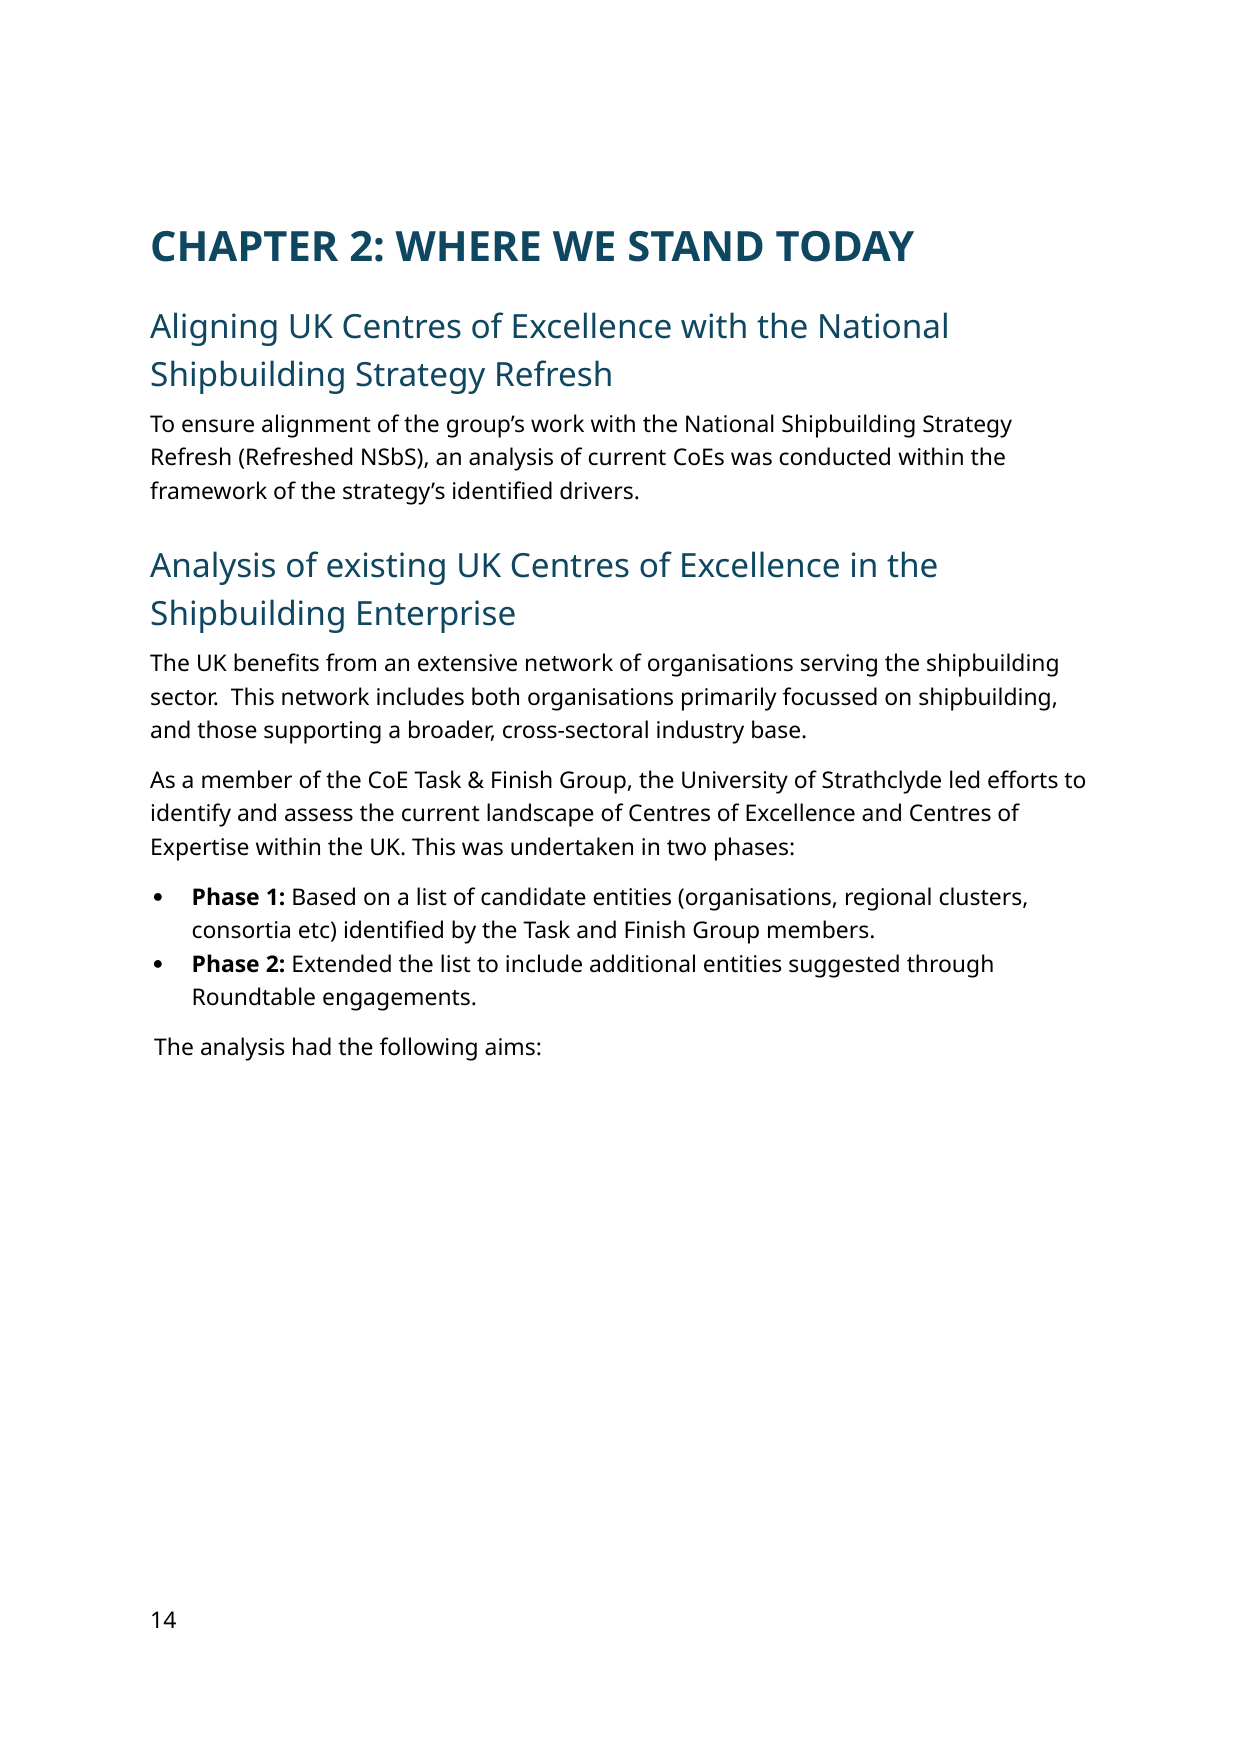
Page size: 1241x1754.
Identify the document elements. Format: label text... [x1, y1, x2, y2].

text The UK benefits from an extensive network of organisations serving the shipbuilding sector. This network includes both organisations primarily focussed on shipbuilding, and those supporting a broader, cross-sectoral industry base. [150, 647, 1090, 745]
subtitle CHAPTER 2: WHERE WE STAND TODAY [150, 217, 1090, 273]
list Phase 1: Based on a list of candidate entities (organisations, regional clusters, consortia etc) identified by the Task and Finish Group members. [154, 881, 1090, 946]
text As a member of the CoE Task & Finish Group, the University of Strathclyde led efforts to identify and assess the current landscape of Centres of Excellence and Centres of Expertise within the UK. This was undertaken in two phases: [150, 764, 1090, 862]
list Phase 2: Extended the list to include additional entities suggested through Roundtable engagements. [154, 948, 1090, 1012]
subtitle Aligning UK Centres of Excellence with the National Shipbuilding Strategy Refresh [150, 302, 1090, 396]
text To ensure alignment of the group’s work with the National Shipbuilding Strategy Refresh (Refreshed NSbS), an analysis of current CoEs was conducted within the framework of the strategy’s identified drivers. [150, 408, 1090, 506]
text The analysis had the following aims: [154, 1031, 1090, 1063]
subtitle Analysis of existing UK Centres of Excellence in the Shipbuilding Enterprise [150, 542, 1090, 636]
